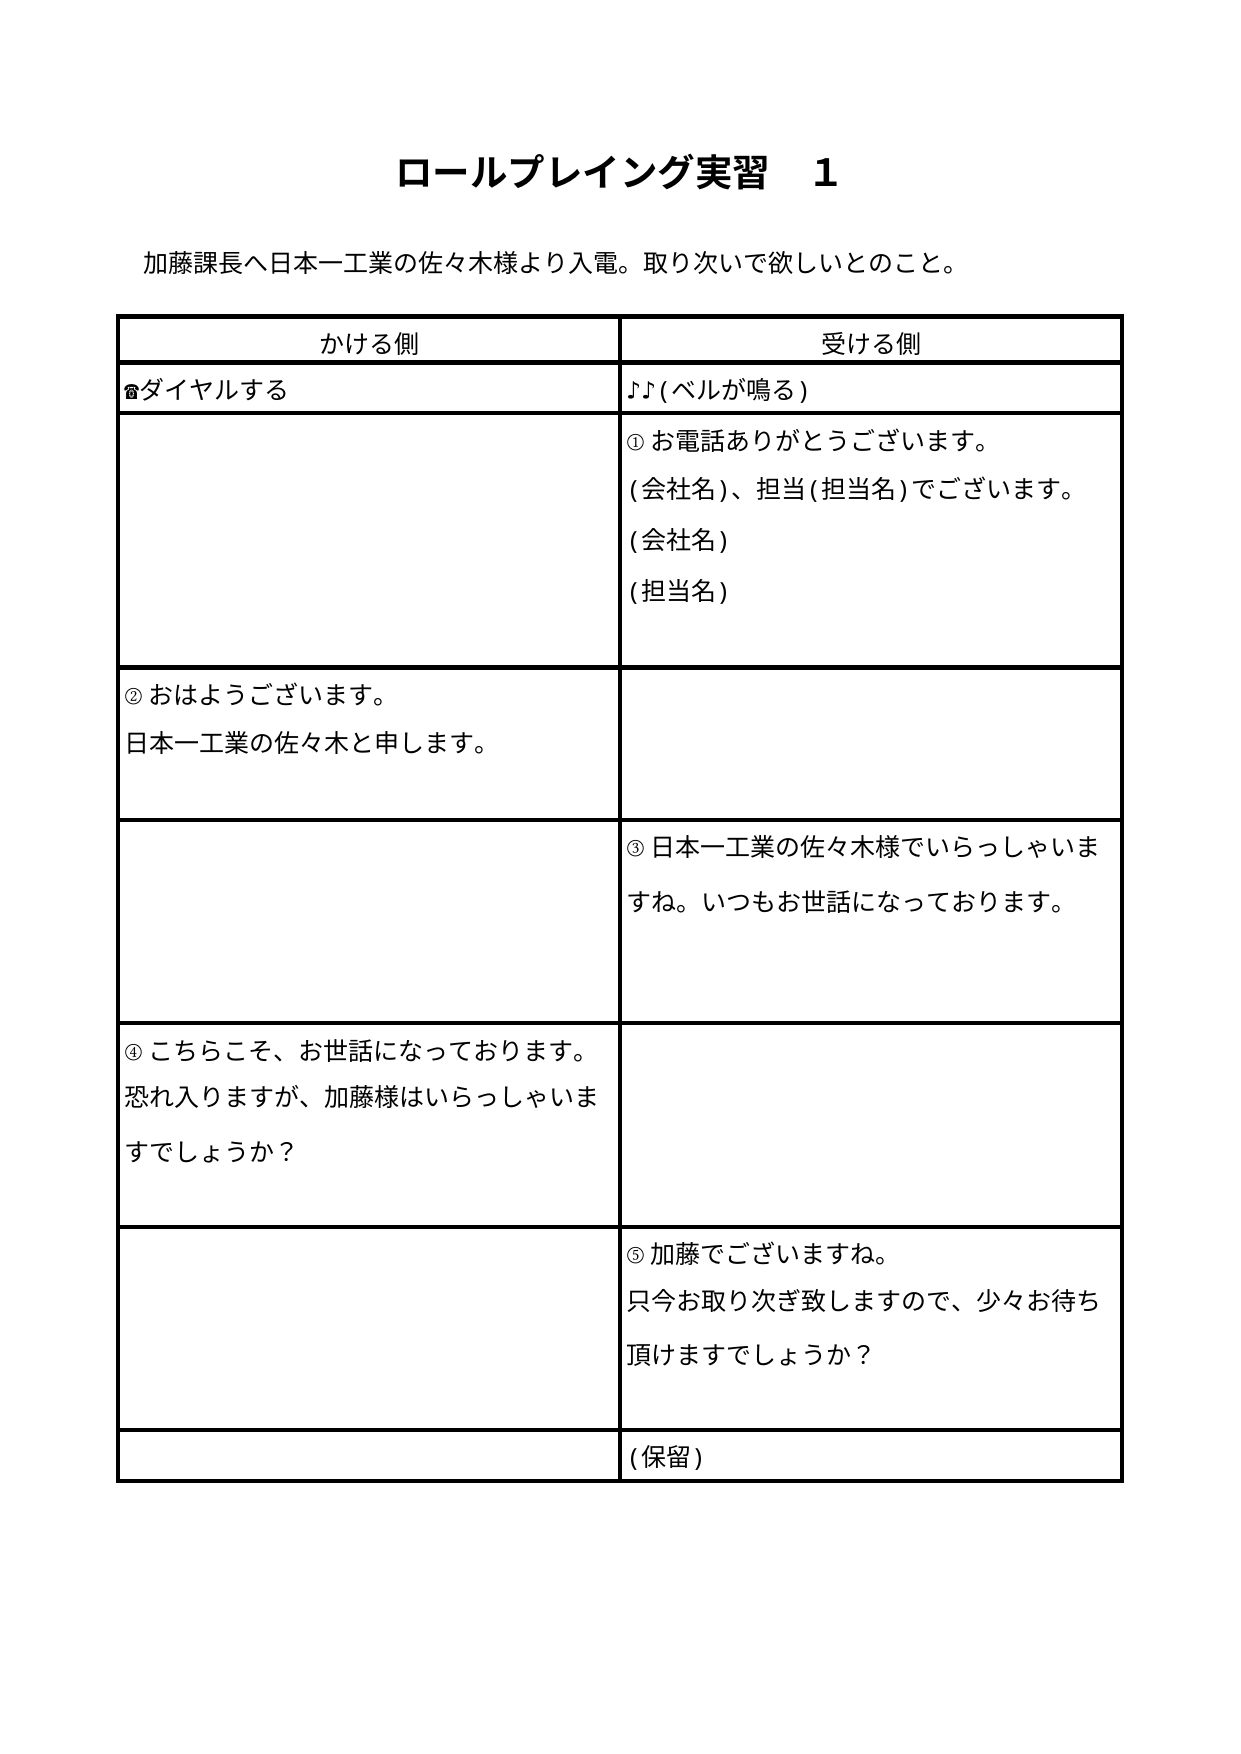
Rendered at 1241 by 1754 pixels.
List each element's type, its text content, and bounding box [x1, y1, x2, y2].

table_cell (保留) [622, 1432, 1120, 1479]
table_header 受ける側 [622, 319, 1120, 360]
table_cell ⑤加藤でございますね。 [622, 1229, 1120, 1275]
table_cell [622, 767, 1120, 818]
table_cell ☎ダイヤルする [120, 365, 618, 411]
table_cell [622, 615, 1120, 665]
table_cell [622, 670, 1120, 716]
table_cell ④こちらこそ、お世話になっております。 [120, 1025, 618, 1072]
table_cell ♪♪(ベルが鳴る) [622, 365, 1120, 411]
table_cell (会社名)、担当(担当名)でございます。 [622, 462, 1120, 513]
table_cell [120, 1326, 618, 1377]
table_cell ③日本一工業の佐々木様でいらっしゃいますね。いつもお世話になっております。 [622, 822, 1120, 919]
table_cell [622, 1377, 1120, 1428]
table_cell [120, 1229, 618, 1275]
table_cell [622, 920, 1120, 970]
table_cell (会社名) [622, 513, 1120, 564]
table_cell [120, 822, 618, 869]
table_cell [120, 970, 618, 1021]
title ロールプレイング実習 １ [118, 143, 1122, 197]
table_cell [120, 1432, 618, 1479]
table_cell 恐れ入りますが、加藤様はいらっしゃいますでしょうか？ [120, 1072, 618, 1174]
table_cell [622, 1123, 1120, 1174]
table_cell [120, 869, 618, 919]
table_cell (担当名) [622, 564, 1120, 614]
table_cell ②おはようございます。 [120, 670, 618, 716]
table_cell [120, 920, 618, 970]
table_cell [120, 462, 618, 513]
table_cell [120, 1174, 618, 1224]
table_cell [120, 1377, 618, 1428]
table_cell 只今お取り次ぎ致しますので、少々お待ち頂けますでしょうか？ [622, 1275, 1120, 1377]
table_cell [120, 767, 618, 818]
table_cell [622, 1174, 1120, 1224]
table_cell [120, 564, 618, 614]
table_cell [120, 1275, 618, 1326]
table_cell [622, 970, 1120, 1021]
table_header かける側 [120, 319, 618, 360]
table_cell [622, 716, 1120, 767]
table_cell 日本一工業の佐々木と申します。 [120, 716, 618, 767]
table_cell [120, 415, 618, 462]
table_cell [622, 1025, 1120, 1072]
text 加藤課長へ日本一工業の佐々木様より入電。取り次いで欲しいとのこと。 [118, 244, 1122, 280]
table_cell [120, 513, 618, 564]
table_cell [622, 1072, 1120, 1123]
table_cell ①お電話ありがとうございます。 [622, 415, 1120, 462]
table_cell [120, 615, 618, 665]
